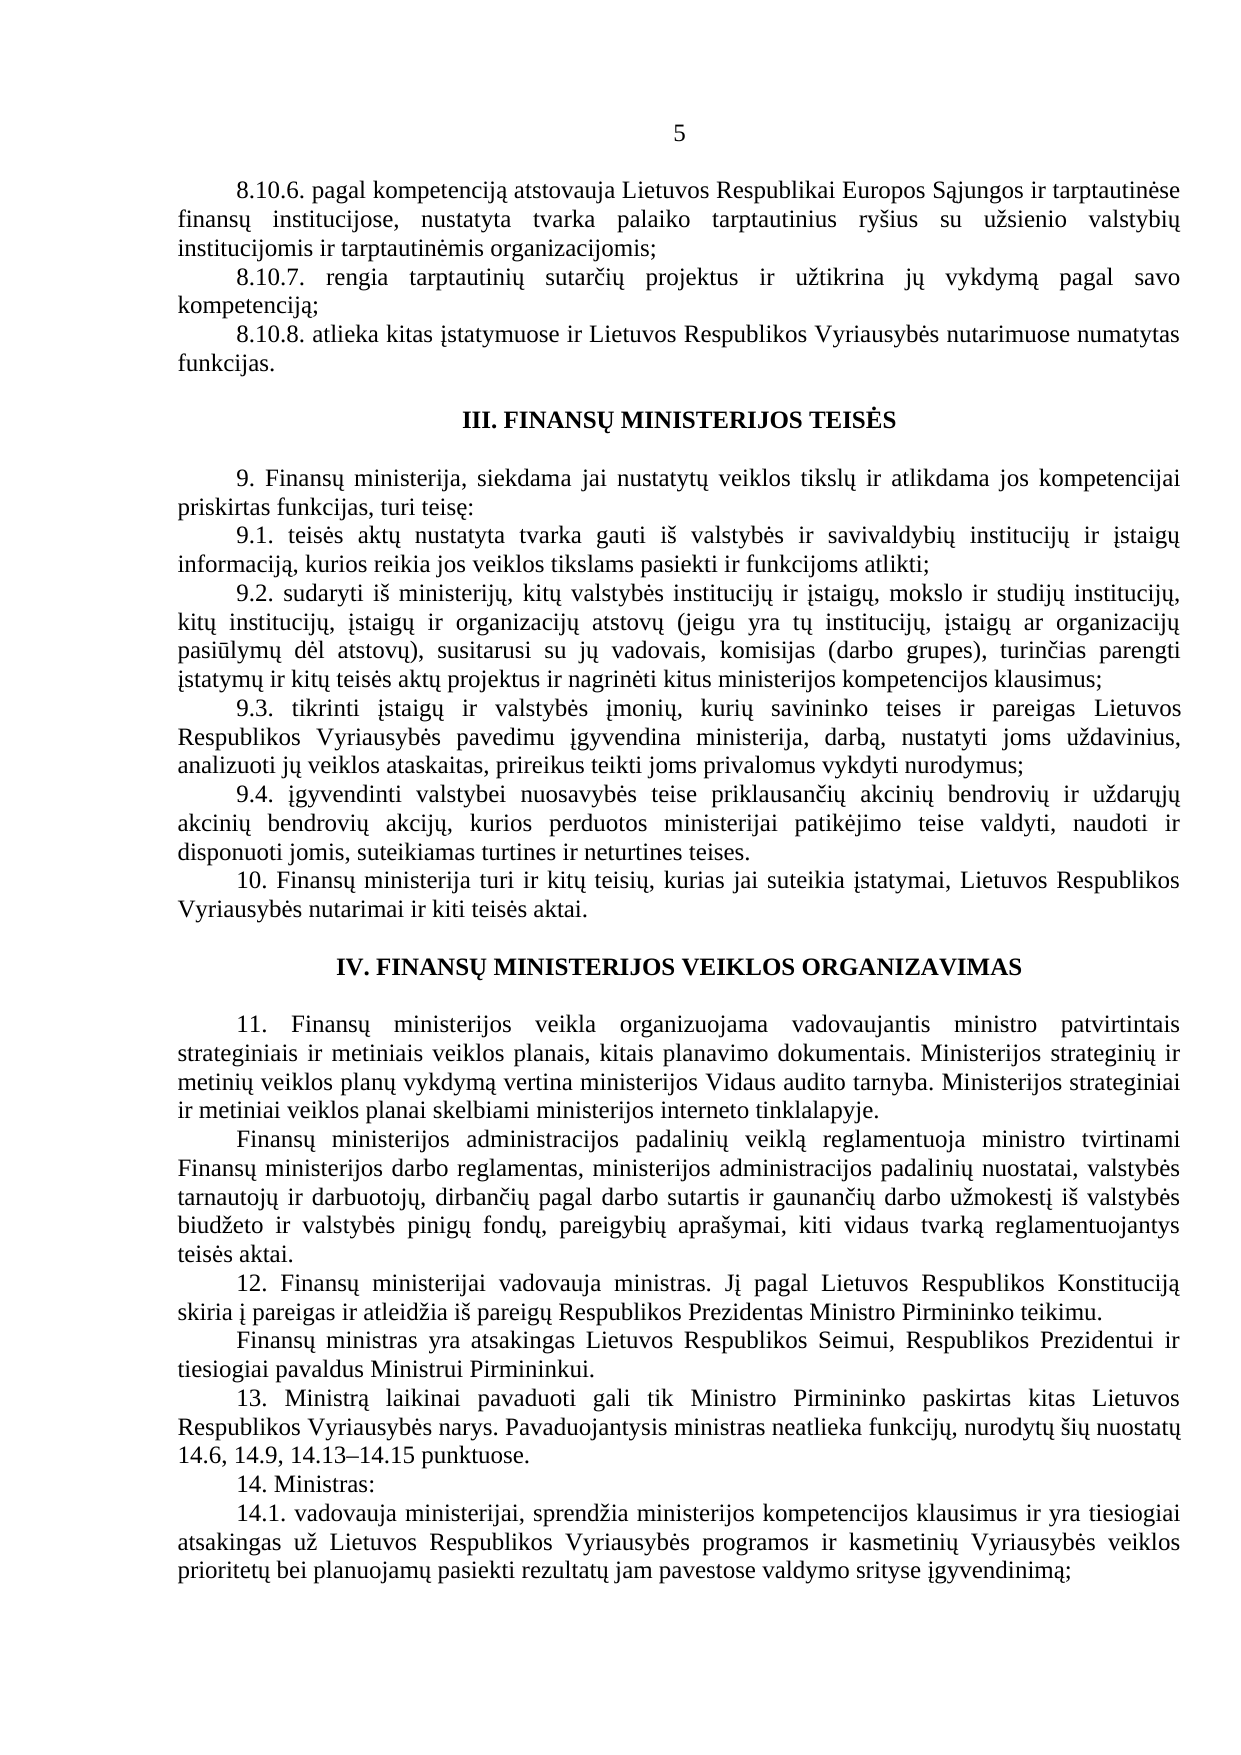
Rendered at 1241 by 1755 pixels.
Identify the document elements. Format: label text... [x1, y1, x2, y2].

text III. FINANSŲ MINISTERIJOS TEISĖS [177, 406, 1181, 434]
text 9.3. tikrinti įstaigų ir valstybės įmonių, kurių savininko teises ir pareigas Lietuvos Respublikos Vyriausybės pavedimu įgyvendina ministerija, darbą, nustatyti joms uždavinius, analizuoti jų veiklos ataskaitas, prireikus teikti joms privalomus vykdyti nurodymus; [177, 693, 1181, 779]
text 12. Finansų ministerijai vadovauja ministras. Jį pagal Lietuvos Respublikos Konstituciją skiria į pareigas ir atleidžia iš pareigų Respublikos Prezidentas Ministro Pirmininko teikimu. [177, 1268, 1181, 1326]
text 9.2. sudaryti iš ministerijų, kitų valstybės institucijų ir įstaigų, mokslo ir studijų institucijų, kitų institucijų, įstaigų ir organizacijų atstovų (jeigu yra tų institucijų, įstaigų ar organizacijų pasiūlymų dėl atstovų), susitarusi su jų vadovais, komisijas (darbo grupes), turinčias parengti įstatymų ir kitų teisės aktų projektus ir nagrinėti kitus ministerijos kompetencijos klausimus; [177, 578, 1181, 693]
text 8.10.8. atlieka kitas įstatymuose ir Lietuvos Respublikos Vyriausybės nutarimuose numatytas funkcijas. [177, 319, 1181, 377]
text 8.10.6. pagal kompetenciją atstovauja Lietuvos Respublikai Europos Sąjungos ir tarptautinėse finansų institucijose, nustatyta tvarka palaiko tarptautinius ryšius su užsienio valstybių institucijomis ir tarptautinėmis organizacijomis; [177, 176, 1181, 262]
text 9.1. teisės aktų nustatyta tvarka gauti iš valstybės ir savivaldybių institucijų ir įstaigų informaciją, kurios reikia jos veiklos tikslams pasiekti ir funkcijoms atlikti; [177, 521, 1181, 578]
text 14.1. vadovauja ministerijai, sprendžia ministerijos kompetencijos klausimus ir yra tiesiogiai atsakingas už Lietuvos Respublikos Vyriausybės programos ir kasmetinių Vyriausybės veiklos prioritetų bei planuojamų pasiekti rezultatų jam pavestose valdymo srityse įgyvendinimą; [177, 1498, 1181, 1584]
text IV. FINANSŲ MINISTERIJOS VEIKLOS ORGANIZAVIMAS [177, 952, 1181, 981]
text Finansų ministerijos administracijos padalinių veiklą reglamentuoja ministro tvirtinami Finansų ministerijos darbo reglamentas, ministerijos administracijos padalinių nuostatai, valstybės tarnautojų ir darbuotojų, dirbančių pagal darbo sutartis ir gaunančių darbo užmokestį iš valstybės biudžeto ir valstybės pinigų fondų, pareigybių aprašymai, kiti vidaus tvarką reglamentuojantys teisės aktai. [177, 1124, 1181, 1268]
text 10. Finansų ministerija turi ir kitų teisių, kurias jai suteikia įstatymai, Lietuvos Respublikos Vyriausybės nutarimai ir kiti teisės aktai. [177, 866, 1181, 923]
text Finansų ministras yra atsakingas Lietuvos Respublikos Seimui, Respublikos Prezidentui ir tiesiogiai pavaldus Ministrui Pirmininkui. [177, 1326, 1181, 1383]
text 14. Ministras: [177, 1469, 1181, 1498]
text 13. Ministrą laikinai pavaduoti gali tik Ministro Pirmininko paskirtas kitas Lietuvos Respublikos Vyriausybės narys. Pavaduojantysis ministras neatlieka funkcijų, nurodytų šių nuostatų 14.6, 14.9, 14.13–14.15 punktuose. [177, 1383, 1181, 1469]
text 11. Finansų ministerijos veikla organizuojama vadovaujantis ministro patvirtintais strateginiais ir metiniais veiklos planais, kitais planavimo dokumentais. Ministerijos strateginių ir metinių veiklos planų vykdymą vertina ministerijos Vidaus audito tarnyba. Ministerijos strateginiai ir metiniai veiklos planai skelbiami ministerijos interneto tinklalapyje. [177, 1009, 1181, 1124]
text 8.10.7. rengia tarptautinių sutarčių projektus ir užtikrina jų vykdymą pagal savo kompetenciją; [177, 262, 1181, 319]
text 9. Finansų ministerija, siekdama jai nustatytų veiklos tikslų ir atlikdama jos kompetencijai priskirtas funkcijas, turi teisę: [177, 463, 1181, 521]
text 9.4. įgyvendinti valstybei nuosavybės teise priklausančių akcinių bendrovių ir uždarųjų akcinių bendrovių akcijų, kurios perduotos ministerijai patikėjimo teise valdyti, naudoti ir disponuoti jomis, suteikiamas turtines ir neturtines teises. [177, 779, 1181, 866]
